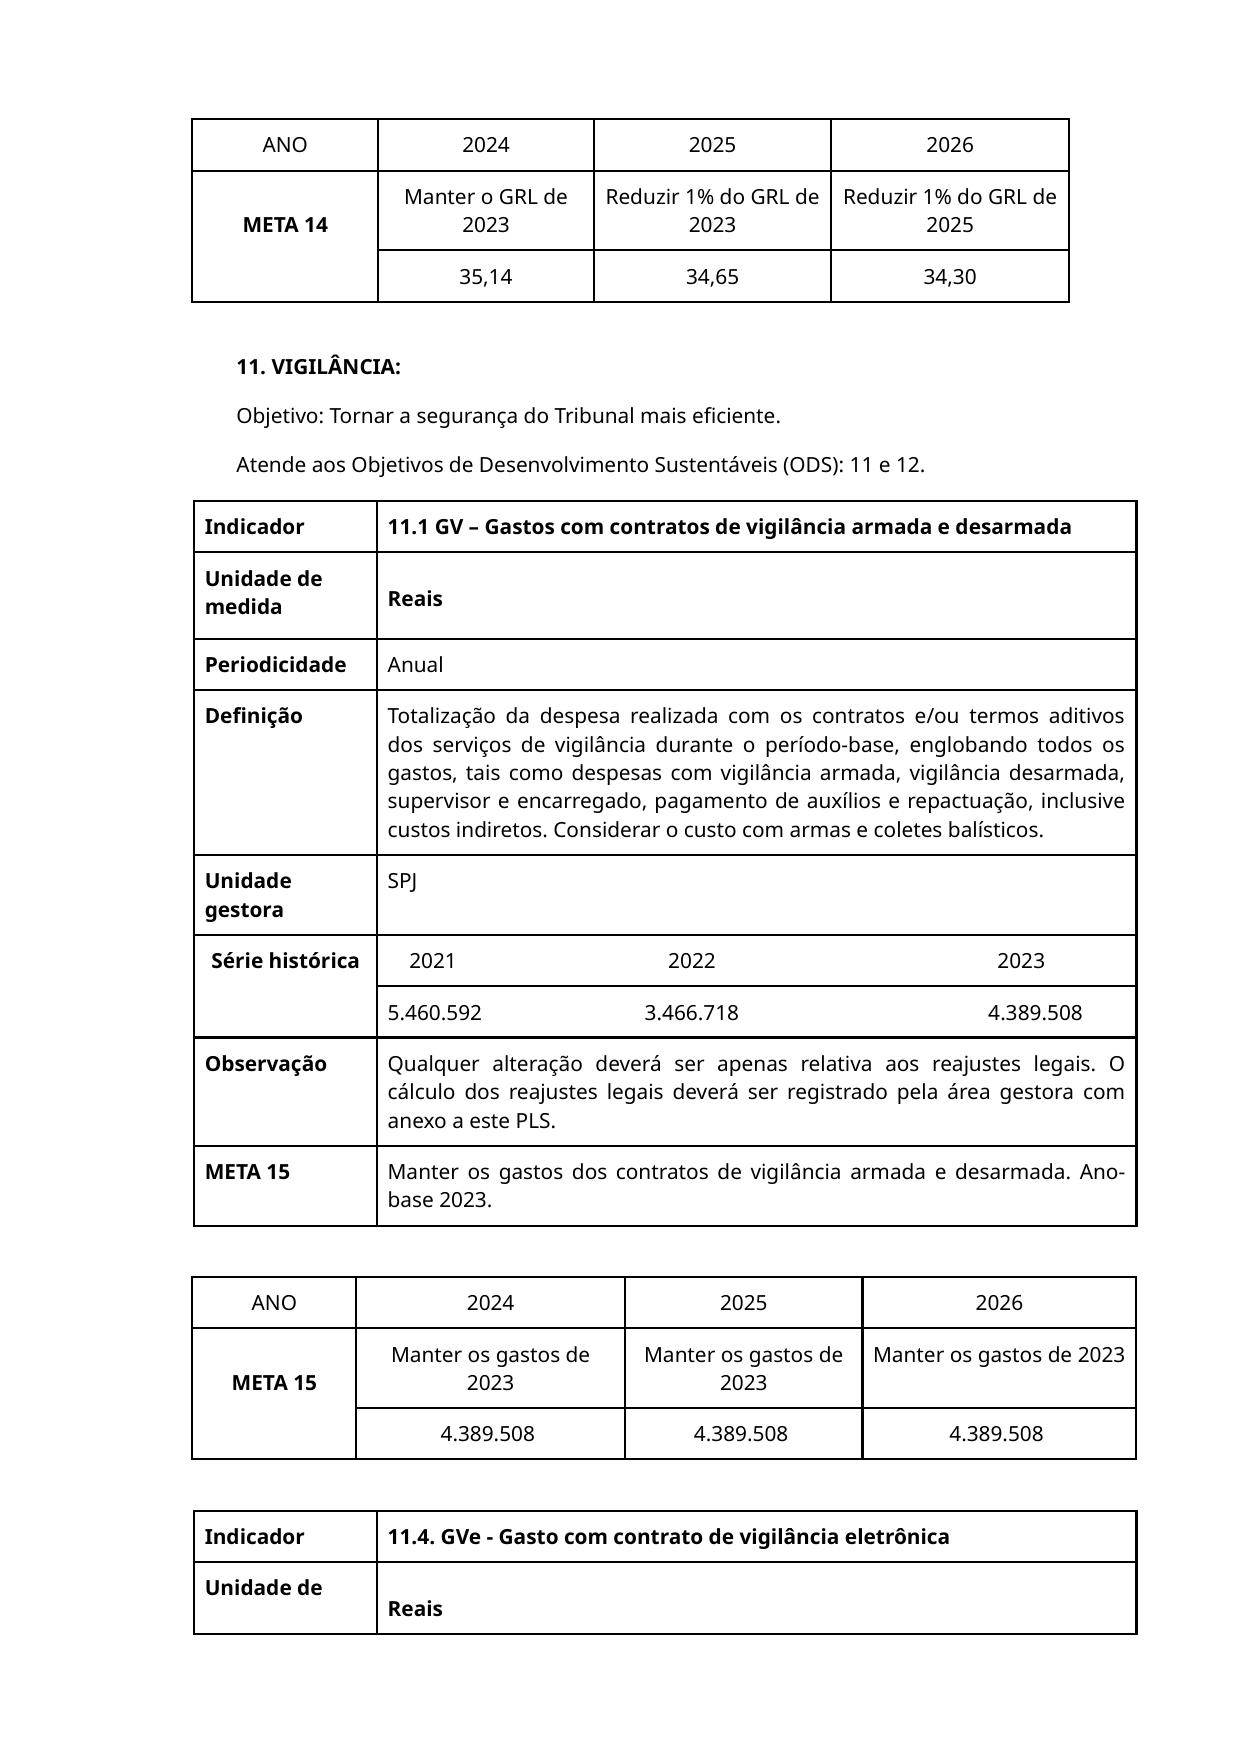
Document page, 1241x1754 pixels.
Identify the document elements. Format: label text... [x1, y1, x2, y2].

table_cell 4.389.508 [626, 1409, 861, 1458]
table_cell Reais [378, 1563, 1135, 1633]
table_header 2024 [357, 1278, 624, 1327]
table_cell Reais [378, 553, 1135, 637]
table_cell Unidade gestora [195, 856, 376, 934]
table_cell Manter os gastos dos contratos de vigilância armada e desarmada. Ano-base 2023. [378, 1147, 1135, 1224]
table_cell 4.389.508 [864, 1409, 1135, 1458]
table_cell Anual [378, 640, 1135, 689]
table_cell Manter os gastos de 2023 [864, 1329, 1135, 1407]
table_header ANO [193, 1278, 355, 1327]
table_cell 35,14 [379, 251, 593, 301]
table_cell Definição [195, 691, 376, 854]
text 11. VIGILÂNCIA: [192, 352, 1122, 380]
table_cell Manter os gastos de 2023 [357, 1329, 624, 1407]
table_header 2025 [626, 1278, 861, 1327]
table_cell 5.460.592 3.466.718 4.389.508 [378, 987, 1135, 1036]
table_cell META 15 [193, 1329, 355, 1458]
table_header 2026 [832, 120, 1068, 169]
table_cell 34,30 [832, 251, 1068, 301]
table_header 2025 [595, 120, 830, 169]
table_cell Unidade de [195, 1563, 376, 1633]
table_header Indicador [195, 502, 376, 551]
table_cell META 14 [193, 172, 377, 301]
table_cell Periodicidade [195, 640, 376, 689]
table_cell Totalização da despesa realizada com os contratos e/ou termos aditivos dos serviços de vigilância durante o período-base, englobando todos os gastos, tais como despesas com vigilância armada, vigilância desarmada, supervisor e encarregado, pagamento de auxílios e repactuação, inclusive custos indiretos. Considerar o custo com armas e coletes balísticos. [378, 691, 1135, 854]
table_cell Unidade de medida [195, 553, 376, 637]
table_cell 2021 2022 2023 [378, 936, 1135, 985]
table_header 11.4. GVe - Gasto com contrato de vigilância eletrônica [378, 1512, 1135, 1561]
table_cell Qualquer alteração deverá ser apenas relativa aos reajustes legais. O cálculo dos reajustes legais deverá ser registrado pela área gestora com anexo a este PLS. [378, 1039, 1135, 1145]
table_cell Manter o GRL de 2023 [379, 172, 593, 249]
table_header ANO [193, 120, 377, 169]
table_header Indicador [195, 1512, 376, 1561]
text Objetivo: Tornar a segurança do Tribunal mais eficiente. [192, 401, 1122, 430]
table_cell 4.389.508 [357, 1409, 624, 1458]
table_header 2026 [864, 1278, 1135, 1327]
table_cell 34,65 [595, 251, 830, 301]
table_cell META 15 [195, 1147, 376, 1224]
table_cell Reduzir 1% do GRL de 2023 [595, 172, 830, 249]
table_cell Série histórica [195, 936, 376, 1036]
table_cell Manter os gastos de 2023 [626, 1329, 861, 1407]
table_cell Observação [195, 1039, 376, 1145]
table_cell SPJ [378, 856, 1135, 934]
text Atende aos Objetivos de Desenvolvimento Sustentáveis (ODS): 11 e 12. [192, 451, 1122, 479]
table_header 2024 [379, 120, 593, 169]
table_header 11.1 GV – Gastos com contratos de vigilância armada e desarmada [378, 502, 1135, 551]
table_cell Reduzir 1% do GRL de 2025 [832, 172, 1068, 249]
